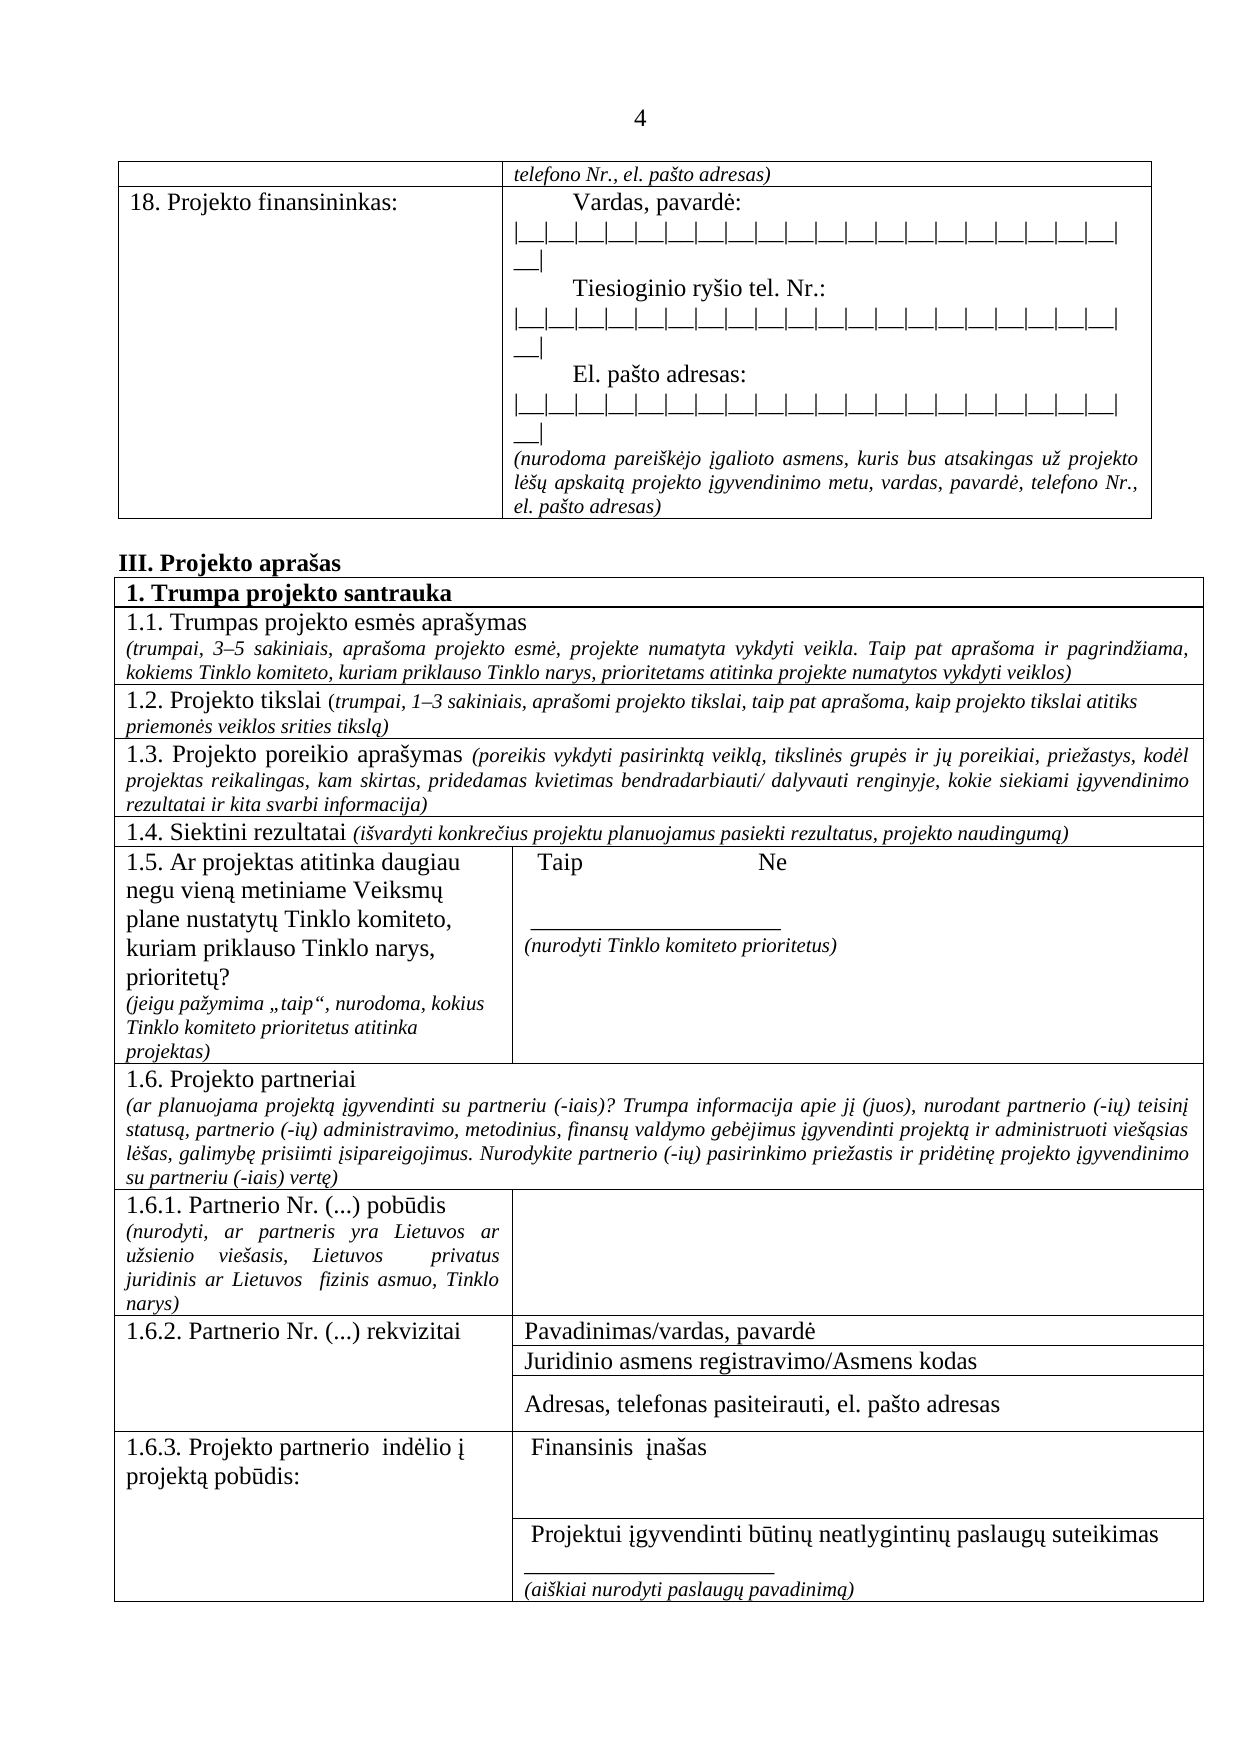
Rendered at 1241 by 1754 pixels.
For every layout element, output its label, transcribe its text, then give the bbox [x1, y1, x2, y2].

table_header 1. Trumpa projekto santrauka [115, 578, 1203, 606]
table_cell [119, 162, 502, 186]
table_cell 1.6. Projekto partneriai (ar planuojama projektą įgyvendinti su partneriu (-iais)? Trumpa informacija apie jį (juos), nurodant partnerio (-ių) teisinį statusą, partnerio (-ių) administravimo, metodinius, finansų valdymo gebėjimus įgyvendinti projektą ir administruoti viešąsias lėšas, galimybę prisiimti įsipareigojimus. Nurodykite partnerio (-ių) pasirinkimo priežastis ir pridėtinę projekto įgyvendinimo su partneriu (-iais) vertę) [115, 1064, 1203, 1189]
table_cell 1.2. Projekto tikslai (trumpai, 1–3 sakiniais, aprašomi projekto tikslai, taip pat aprašoma, kaip projekto tikslai atitiks priemonės veiklos srities tikslą) [115, 685, 1203, 738]
table_cell 1.4. Siektini rezultatai (išvardyti konkrečius projektu planuojamus pasiekti rezultatus, projekto naudingumą) [115, 817, 1203, 846]
table_cell 1.1. Trumpas projekto esmės aprašymas (trumpai, 3–5 sakiniais, aprašoma projekto esmė, projekte numatyta vykdyti veikla. Taip pat aprašoma ir pagrindžiama, kokiems Tinklo komiteto, kuriam priklauso Tinklo narys, prioritetams atitinka projekte numatytos vykdyti veiklos) [115, 608, 1203, 684]
table_cell 1.6.1. Partnerio Nr. (...) pobūdis (nurodyti, ar partneris yra Lietuvos ar užsienio viešasis, Lietuvos privatus juridinis ar Lietuvos fizinis asmuo, Tinklo narys) [115, 1190, 512, 1315]
table_cell [513, 1190, 1203, 1315]
table_cell 1.3. Projekto poreikio aprašymas (poreikis vykdyti pasirinktą veiklą, tikslinės grupės ir jų poreikiai, priežastys, kodėl projektas reikalingas, kam skirtas, pridedamas kvietimas bendradarbiauti/ dalyvauti renginyje, kokie siekiami įgyvendinimo rezultatai ir kita svarbi informacija) [115, 739, 1203, 816]
table_cell Adresas, telefonas pasiteirauti, el. pašto adresas [513, 1376, 1203, 1431]
table_cell 1.6.2. Partnerio Nr. (...) rekvizitai [115, 1316, 512, 1431]
table_cell Juridinio asmens registravimo/Asmens kodas [513, 1346, 1203, 1374]
text III. Projekto aprašas [118, 548, 1162, 577]
table_cell Taip Ne ____________________ (nurodyti Tinklo komiteto prioritetus) [513, 847, 1203, 1063]
table_cell Projektui įgyvendinti būtinų neatlygintinų paslaugų suteikimas ____________________ (aiškiai nurodyti paslaugų pavadinimą) [513, 1519, 1203, 1601]
table_cell Finansinis įnašas [513, 1432, 1203, 1518]
table_cell telefono Nr., el. pašto adresas) [503, 162, 1151, 186]
table_cell Vardas, pavardė: |__|__|__|__|__|__|__|__|__|__|__|__|__|__|__|__|__|__|__|__|__| Tiesioginio ryšio tel. Nr.: |__|__|__|__|__|__|__|__|__|__|__|__|__|__|__|__|__|__|__|__|__| El. pašto adresas: |__|__|__|__|__|__|__|__|__|__|__|__|__|__|__|__|__|__|__|__|__| (nurodoma pareiškėjo įgalioto asmens, kuris bus atsakingas už projekto lėšų apskaitą projekto įgyvendinimo metu, vardas, pavardė, telefono Nr., el. pašto adresas) [503, 187, 1151, 518]
table_cell 18. Projekto finansininkas: [119, 187, 502, 518]
table_cell 1.6.3. Projekto partnerio indėlio į projektą pobūdis: [115, 1432, 512, 1601]
table_cell 1.5. Ar projektas atitinka daugiau negu vieną metiniame Veiksmų plane nustatytų Tinklo komiteto, kuriam priklauso Tinklo narys, prioritetų? (jeigu pažymima „taip“, nurodoma, kokius Tinklo komiteto prioritetus atitinka projektas) [115, 847, 512, 1063]
table_cell Pavadinimas/vardas, pavardė [513, 1316, 1203, 1345]
